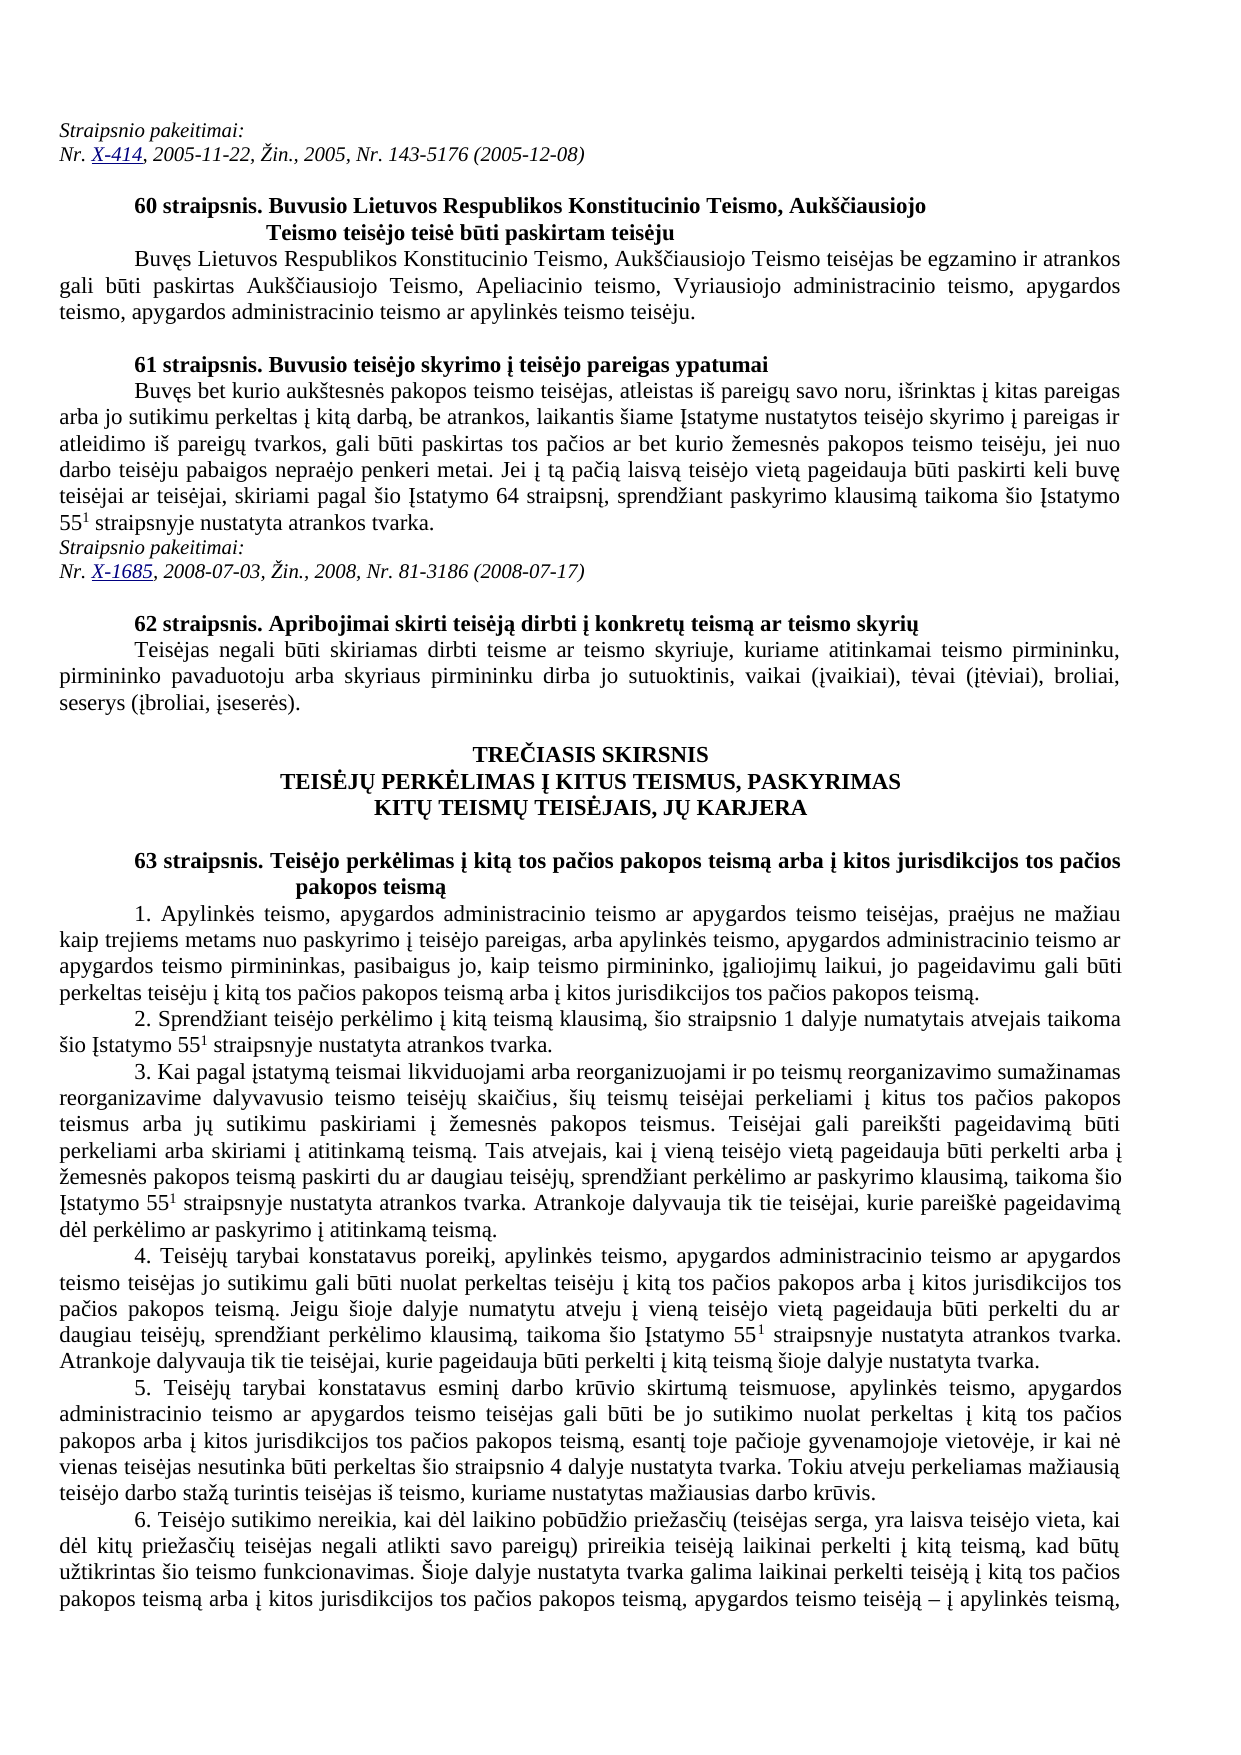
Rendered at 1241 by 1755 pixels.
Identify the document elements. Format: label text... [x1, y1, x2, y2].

subtitle Teismo teisėjo teisė būti paskirtam teisėju [266, 219, 1122, 245]
text Teisėjas negali būti skiriamas dirbti teisme ar teismo skyriuje, kuriame atitinkamai teismo pirmininku, pirmininko pavaduotoju arba skyriaus pirmininku dirba jo sutuoktinis, vaikai (įvaikiai), tėvai (įtėviai), broliai, seserys (įbroliai, įseserės). [59, 636, 1122, 715]
text 5. Teisėjų tarybai konstatavus esminį darbo krūvio skirtumą teismuose, apylinkės teismo, apygardos administracinio teismo ar apygardos teismo teisėjas gali būti be jo sutikimo nuolat perkeltas į kitą tos pačios pakopos arba į kitos jurisdikcijos tos pačios pakopos teismą, esantį toje pačioje gyvenamojoje vietovėje, ir kai nė vienas teisėjas nesutinka būti perkeltas šio straipsnio 4 dalyje nustatyta tvarka. Tokiu atveju perkeliamas mažiausią teisėjo darbo stažą turintis teisėjas iš teismo, kuriame nustatytas mažiausias darbo krūvis. [59, 1374, 1122, 1506]
text 60 straipsnis. Buvusio Lietuvos Respublikos Konstitucinio Teismo, Aukščiausiojo [134, 193, 1122, 219]
text Straipsnio pakeitimai: [59, 118, 1122, 142]
text 62 straipsnis. Apribojimai skirti teisėją dirbti į konkretų teismą ar teismo skyrių [134, 610, 1122, 636]
text Nr. X-414, 2005-11-22, Žin., 2005, Nr. 143-5176 (2005-12-08) [59, 142, 1122, 166]
text 4. Teisėjų tarybai konstatavus poreikį, apylinkės teismo, apygardos administracinio teismo ar apygardos teismo teisėjas jo sutikimu gali būti nuolat perkeltas teisėju į kitą tos pačios pakopos arba į kitos jurisdikcijos tos pačios pakopos teismą. Jeigu šioje dalyje numatytu atveju į vieną teisėjo vietą pageidauja būti perkelti du ar daugiau teisėjų, sprendžiant perkėlimo klausimą, taikoma šio Įstatymo 551 straipsnyje nustatyta atrankos tvarka. Atrankoje dalyvauja tik tie teisėjai, kurie pageidauja būti perkelti į kitą teismą šioje dalyje nustatyta tvarka. [59, 1242, 1122, 1374]
text 6. Teisėjo sutikimo nereikia, kai dėl laikino pobūdžio priežasčių (teisėjas serga, yra laisva teisėjo vieta, kai dėl kitų priežasčių teisėjas negali atlikti savo pareigų) prireikia teisėją laikinai perkelti į kitą teismą, kad būtų užtikrintas šio teismo funkcionavimas. Šioje dalyje nustatyta tvarka galima laikinai perkelti teisėją į kitą tos pačios pakopos teismą arba į kitos jurisdikcijos tos pačios pakopos teismą, apygardos teismo teisėją – į apylinkės teismą, [59, 1506, 1122, 1611]
text Buvęs Lietuvos Respublikos Konstitucinio Teismo, Aukščiausiojo Teismo teisėjas be egzamino ir atrankos gali būti paskirtas Aukščiausiojo Teismo, Apeliacinio teismo, Vyriausiojo administracinio teismo, apygardos teismo, apygardos administracinio teismo ar apylinkės teismo teisėju. [59, 245, 1122, 324]
text TEISĖJŲ PERKĖLIMAS Į KITUS TEISMUS, PASKYRIMAS [59, 768, 1122, 794]
text 2. Sprendžiant teisėjo perkėlimo į kitą teismą klausimą, šio straipsnio 1 dalyje numatytais atvejais taikoma šio Įstatymo 551 straipsnyje nustatyta atrankos tvarka. [59, 1005, 1122, 1058]
text TREČIASIS SKIRSNIS [59, 741, 1122, 768]
text 1. Apylinkės teismo, apygardos administracinio teismo ar apygardos teismo teisėjas, praėjus ne mažiau kaip trejiems metams nuo paskyrimo į teisėjo pareigas, arba apylinkės teismo, apygardos administracinio teismo ar apygardos teismo pirmininkas, pasibaigus jo, kaip teismo pirmininko, įgaliojimų laikui, jo pageidavimu gali būti perkeltas teisėju į kitą tos pačios pakopos teismą arba į kitos jurisdikcijos tos pačios pakopos teismą. [59, 899, 1122, 1005]
text 63 straipsnis. Teisėjo perkėlimas į kitą tos pačios pakopos teismą arba į kitos jurisdikcijos tos pačios pakopos teismą [134, 847, 1122, 899]
text Nr. X-1685, 2008-07-03, Žin., 2008, Nr. 81-3186 (2008-07-17) [59, 559, 1122, 583]
text 61 straipsnis. Buvusio teisėjo skyrimo į teisėjo pareigas ypatumai [59, 351, 1122, 377]
text Straipsnio pakeitimai: [59, 535, 1122, 559]
text KITŲ TEISMŲ TEISĖJAIS, JŲ KARJERA [59, 794, 1122, 821]
text 3. Kai pagal įstatymą teismai likviduojami arba reorganizuojami ir po teismų reorganizavimo sumažinamas reorganizavime dalyvavusio teismo teisėjų skaičius, šių teismų teisėjai perkeliami į kitus tos pačios pakopos teismus arba jų sutikimu paskiriami į žemesnės pakopos teismus. Teisėjai gali pareikšti pageidavimą būti perkeliami arba skiriami į atitinkamą teismą. Tais atvejais, kai į vieną teisėjo vietą pageidauja būti perkelti arba į žemesnės pakopos teismą paskirti du ar daugiau teisėjų, sprendžiant perkėlimo ar paskyrimo klausimą, taikoma šio Įstatymo 551 straipsnyje nustatyta atrankos tvarka. Atrankoje dalyvauja tik tie teisėjai, kurie pareiškė pageidavimą dėl perkėlimo ar paskyrimo į atitinkamą teismą. [59, 1058, 1122, 1242]
text Buvęs bet kurio aukštesnės pakopos teismo teisėjas, atleistas iš pareigų savo noru, išrinktas į kitas pareigas arba jo sutikimu perkeltas į kitą darbą, be atrankos, laikantis šiame Įstatyme nustatytos teisėjo skyrimo į pareigas ir atleidimo iš pareigų tvarkos, gali būti paskirtas tos pačios ar bet kurio žemesnės pakopos teismo teisėju, jei nuo darbo teisėju pabaigos nepraėjo penkeri metai. Jei į tą pačią laisvą teisėjo vietą pageidauja būti paskirti keli buvę teisėjai ar teisėjai, skiriami pagal šio Įstatymo 64 straipsnį, sprendžiant paskyrimo klausimą taikoma šio Įstatymo 551 straipsnyje nustatyta atrankos tvarka. [59, 377, 1122, 535]
